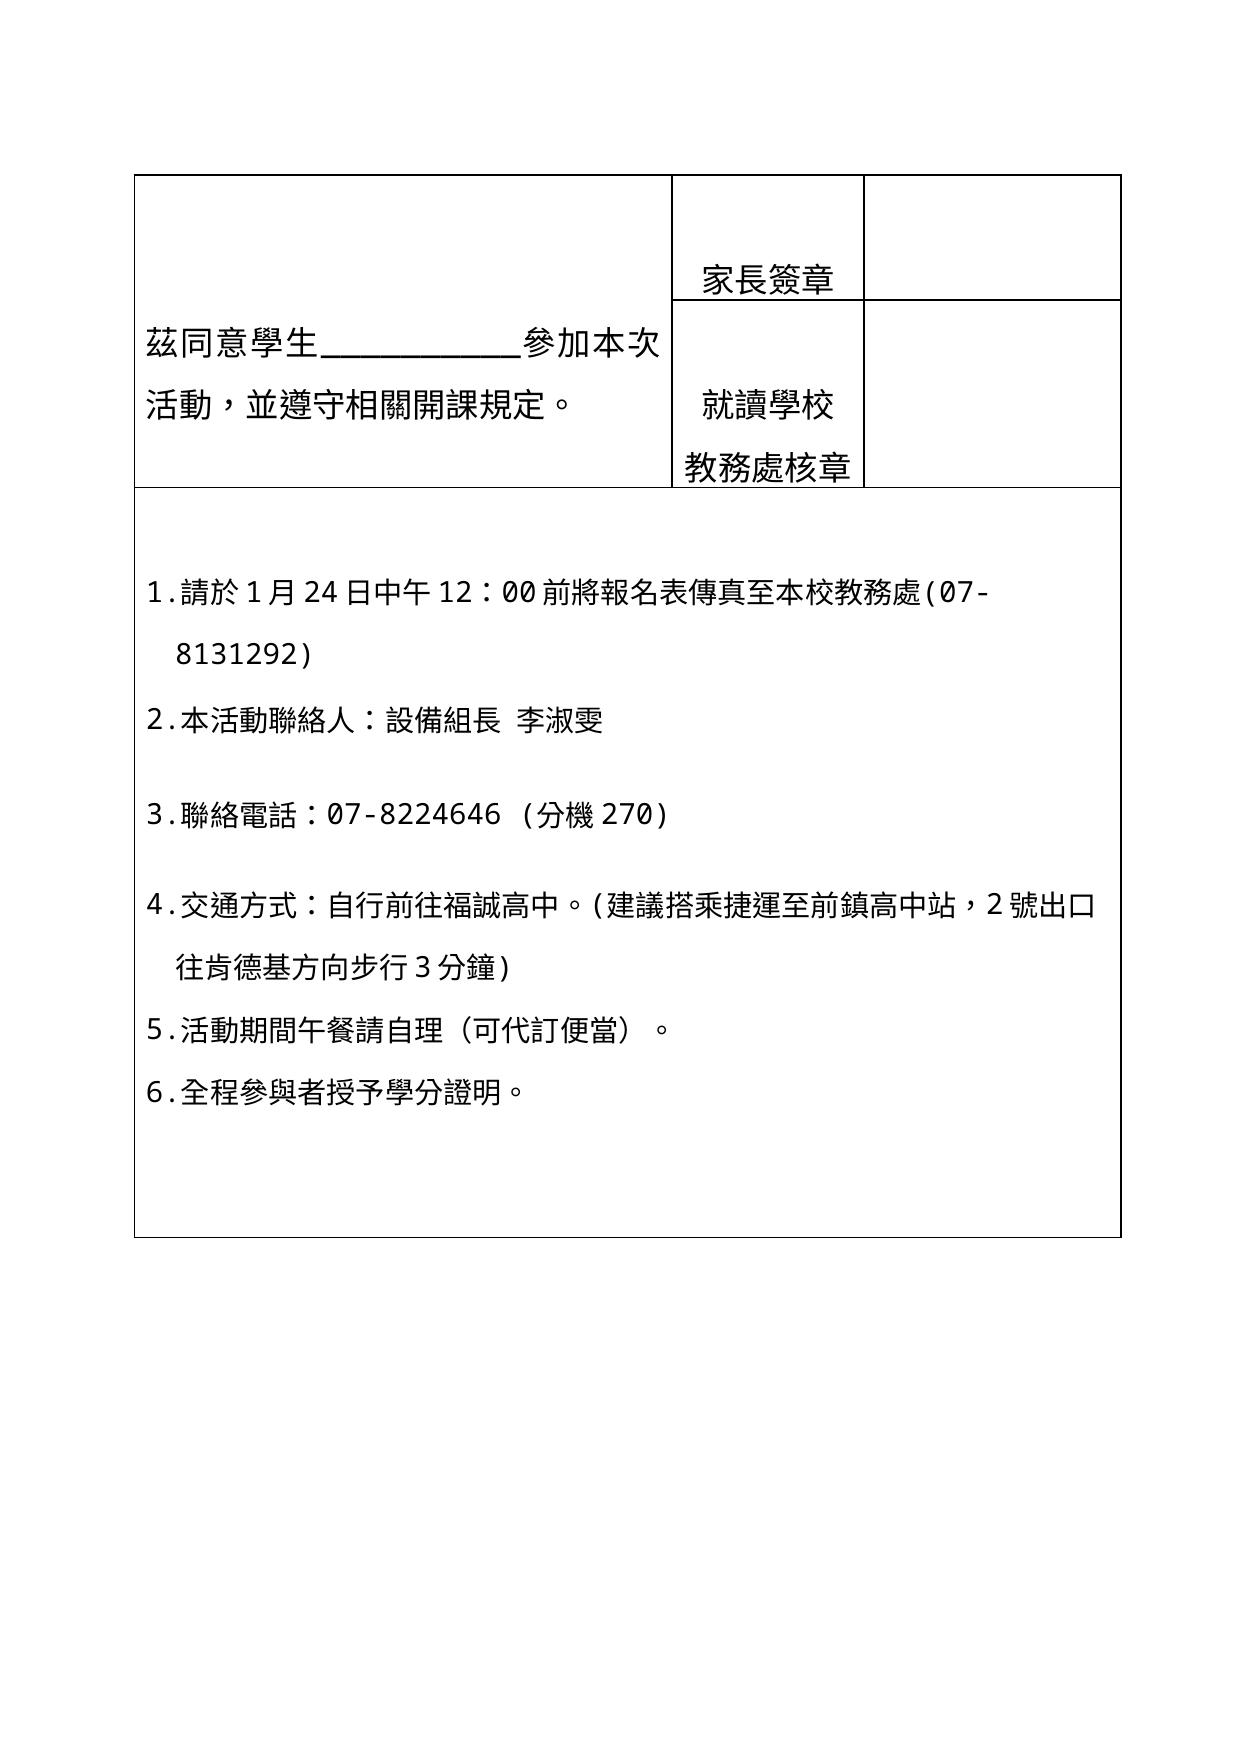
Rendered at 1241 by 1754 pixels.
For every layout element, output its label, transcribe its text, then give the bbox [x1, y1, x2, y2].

table_cell [865, 301, 1120, 487]
table_cell 1.請於1月24日中午12：00前將報名表傳真至本校教務處(07-8131292) 2.本活動聯絡人：設備組長 李淑雯 3.聯絡電話：07-8224646 (分機270) 4.交通方式：自行前往福誠高中。(建議搭乘捷運至前鎮高中站，2號出口往肯德基方向步行3分鐘) 5.活動期間午餐請自理（可代訂便當）。 6.全程參與者授予學分證明。 [135, 488, 1120, 1237]
table_cell 就讀學校 教務處核章 [673, 301, 863, 487]
table_cell 家長簽章 [673, 176, 863, 299]
table_cell [865, 176, 1120, 299]
table_cell 茲同意學生__________參加本次活動，並遵守相關開課規定。 [135, 176, 671, 487]
